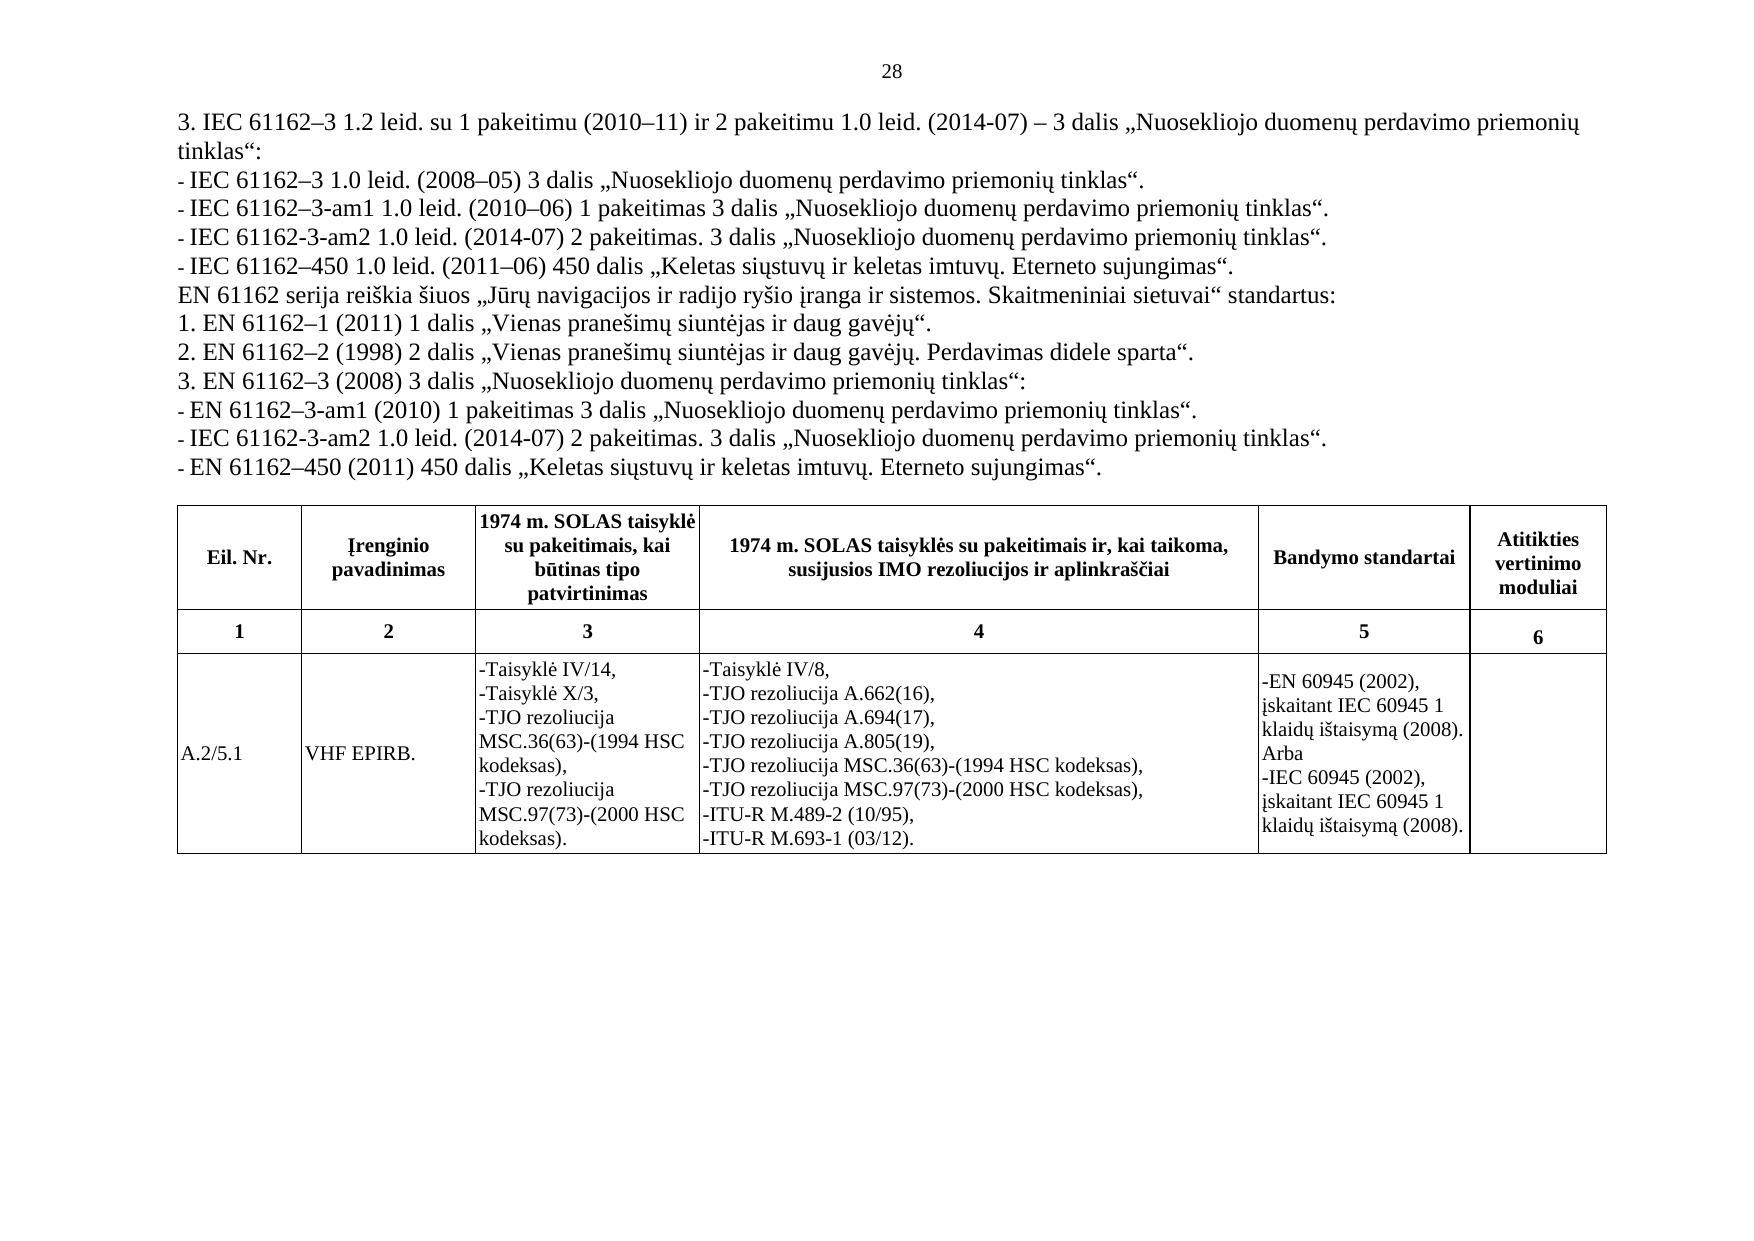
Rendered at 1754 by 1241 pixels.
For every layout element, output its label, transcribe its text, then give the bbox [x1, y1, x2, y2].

text 3. EN 61162–3 (2008) 3 dalis „Nuosekliojo duomenų perdavimo priemonių tinklas“: [177, 366, 1606, 395]
text - IEC 61162–3-am1 1.0 leid. (2010–06) 1 pakeitimas 3 dalis „Nuosekliojo duomenų perdavimo priemonių tinklas“. [177, 193, 1606, 222]
table_header Bandymo standartai [1259, 506, 1469, 608]
text - IEC 61162–450 1.0 leid. (2011–06) 450 dalis „Keletas siųstuvų ir keletas imtuvų. Eterneto sujungimas“. [177, 251, 1606, 280]
text 2. EN 61162–2 (1998) 2 dalis „Vienas pranešimų siuntėjas ir daug gavėjų. Perdavimas didele sparta“. [177, 337, 1606, 366]
text - IEC 61162-3-am2 1.0 leid. (2014-07) 2 pakeitimas. 3 dalis „Nuosekliojo duomenų perdavimo priemonių tinklas“. [177, 423, 1606, 452]
table_header Įrenginio pavadinimas [302, 506, 475, 608]
table_cell 6 [1471, 610, 1606, 652]
table_cell 2 [302, 610, 475, 652]
table_cell -Taisyklė IV/14, -Taisyklė X/3, -TJO rezoliucija MSC.36(63)-(1994 HSC kodeksas), -TJO rezoliucija MSC.97(73)-(2000 HSC kodeksas). [476, 654, 699, 853]
table_cell [1471, 654, 1606, 853]
table_header Atitikties vertinimo moduliai [1471, 506, 1606, 608]
text EN 61162 serija reiškia šiuos „Jūrų navigacijos ir radijo ryšio įranga ir sistemos. Skaitmeniniai sietuvai“ standartus: [177, 280, 1606, 308]
table_header Eil. Nr. [178, 506, 301, 608]
text - IEC 61162–3 1.0 leid. (2008–05) 3 dalis „Nuosekliojo duomenų perdavimo priemonių tinklas“. [177, 165, 1606, 193]
text - EN 61162–3-am1 (2010) 1 pakeitimas 3 dalis „Nuosekliojo duomenų perdavimo priemonių tinklas“. [177, 395, 1606, 423]
table_header 1974 m. SOLAS taisyklės su pakeitimais ir, kai taikoma, susijusios IMO rezoliucijos ir aplinkraščiai [700, 506, 1258, 608]
table_cell VHF EPIRB. [302, 654, 475, 853]
table_cell 1 [178, 610, 301, 652]
text 1. EN 61162–1 (2011) 1 dalis „Vienas pranešimų siuntėjas ir daug gavėjų“. [177, 308, 1606, 337]
table_cell -Taisyklė IV/8, -TJO rezoliucija A.662(16), -TJO rezoliucija A.694(17), -TJO rezoliucija A.805(19), -TJO rezoliucija MSC.36(63)-(1994 HSC kodeksas), -TJO rezoliucija MSC.97(73)-(2000 HSC kodeksas), -ITU-R M.489-2 (10/95), -ITU-R M.693-1 (03/12). [700, 654, 1258, 853]
table_cell -EN 60945 (2002), įskaitant IEC 60945 1 klaidų ištaisymą (2008). Arba -IEC 60945 (2002), įskaitant IEC 60945 1 klaidų ištaisymą (2008). [1259, 654, 1469, 853]
table_cell 4 [700, 610, 1258, 652]
text 3. IEC 61162–3 1.2 leid. su 1 pakeitimu (2010–11) ir 2 pakeitimu 1.0 leid. (2014-07) – 3 dalis „Nuosekliojo duomenų perdavimo priemonių tinklas“: [177, 107, 1606, 165]
text - IEC 61162-3-am2 1.0 leid. (2014-07) 2 pakeitimas. 3 dalis „Nuosekliojo duomenų perdavimo priemonių tinklas“. [177, 222, 1606, 251]
table_cell A.2/5.1 [178, 654, 301, 853]
table_cell 5 [1259, 610, 1469, 652]
text - EN 61162–450 (2011) 450 dalis „Keletas siųstuvų ir keletas imtuvų. Eterneto sujungimas“. [177, 452, 1606, 481]
table_cell 3 [476, 610, 699, 652]
table_header 1974 m. SOLAS taisyklė su pakeitimais, kai būtinas tipo patvirtinimas [476, 506, 699, 608]
